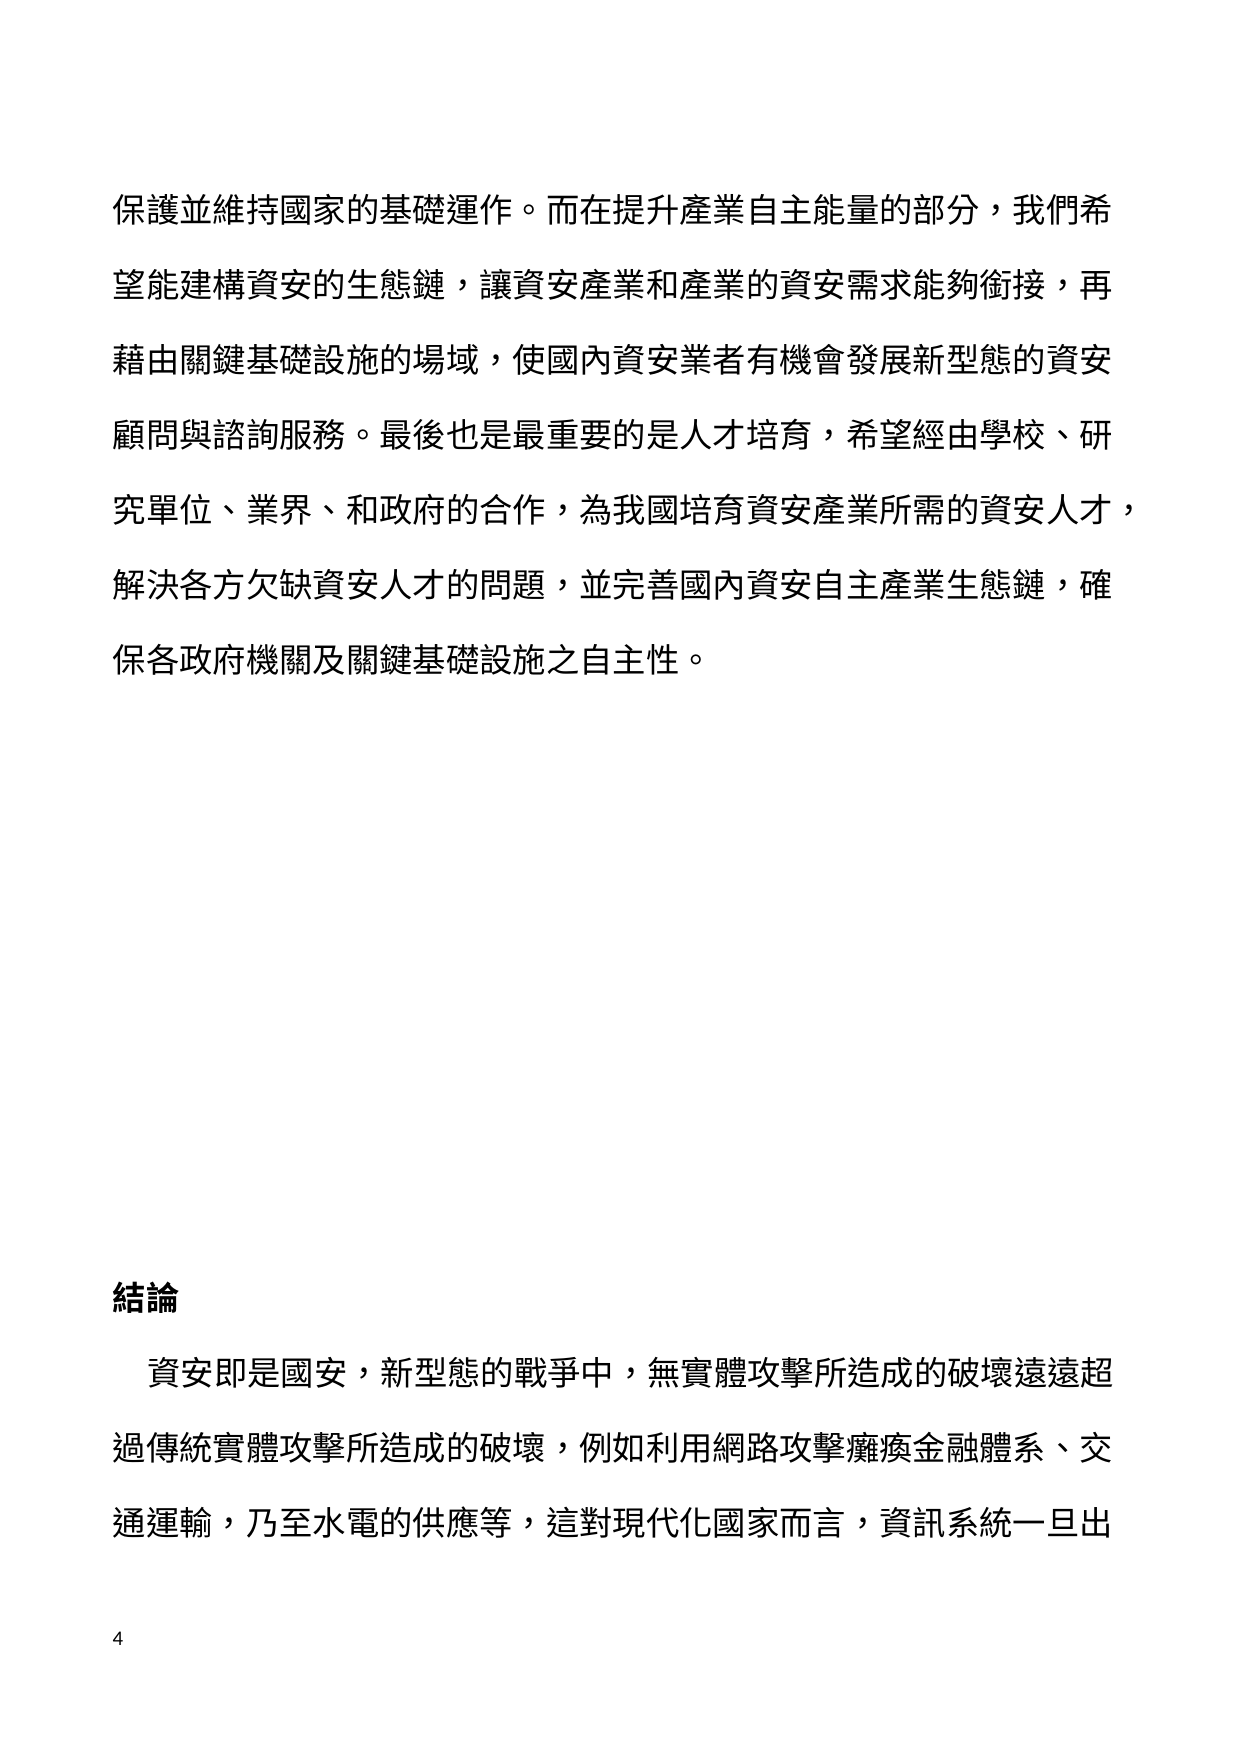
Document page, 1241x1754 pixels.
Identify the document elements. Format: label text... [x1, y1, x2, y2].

text 資安即是國安，新型態的戰爭中，無實體攻擊所造成的破壞遠遠超過傳統實體攻擊所造成的破壞，例如利用網路攻擊癱瘓金融體系、交通運輸，乃至水電的供應等，這對現代化國家而言，資訊系統一旦出 [112, 1327, 1128, 1552]
text 結論 [112, 1252, 1128, 1327]
text 在完備資安基礎環境部分，考量每個機關的業務特性不同，所要保護的客體和風險管理的重點不同，我們將建立資安治理成熟度的框架，律定風險管理架構，經由4個構面19項評估原則，由機關依據實際需求，逐年提升資安治理成熟度。在建構國家資安聯防體系的部分，經由組織內的縱深防禦、擴大到跨機關的聯防、並進而擴張至跨國資安情資交換，讓資安防護從點到面，從內部到國際合作；此外，並以會影響國家社會安定的關鍵基礎設施為優先，要求水資源、能源、通訊傳播、交通運輸、緊急醫療、金融與經濟、高科技園區，以及中央與地方政府等8大關鍵基礎設施，建立資安訊息分享及聯防機制，以保護並維持國家的基礎運作。而在提升產業自主能量的部分，我們希望能建構資安的生態鏈，讓資安產業和產業的資安需求能夠銜接，再藉由關鍵基礎設施的場域，使國內資安業者有機會發展新型態的資安顧問與諮詢服務。最後也是最重要的是人才培育，希望經由學校、研究單位、業界、和政府的合作，為我國培育資安產業所需的資安人才，解決各方欠缺資安人才的問題，並完善國內資安自主產業生態鏈，確保各政府機關及關鍵基礎設施之自主性。 [112, 164, 1128, 689]
